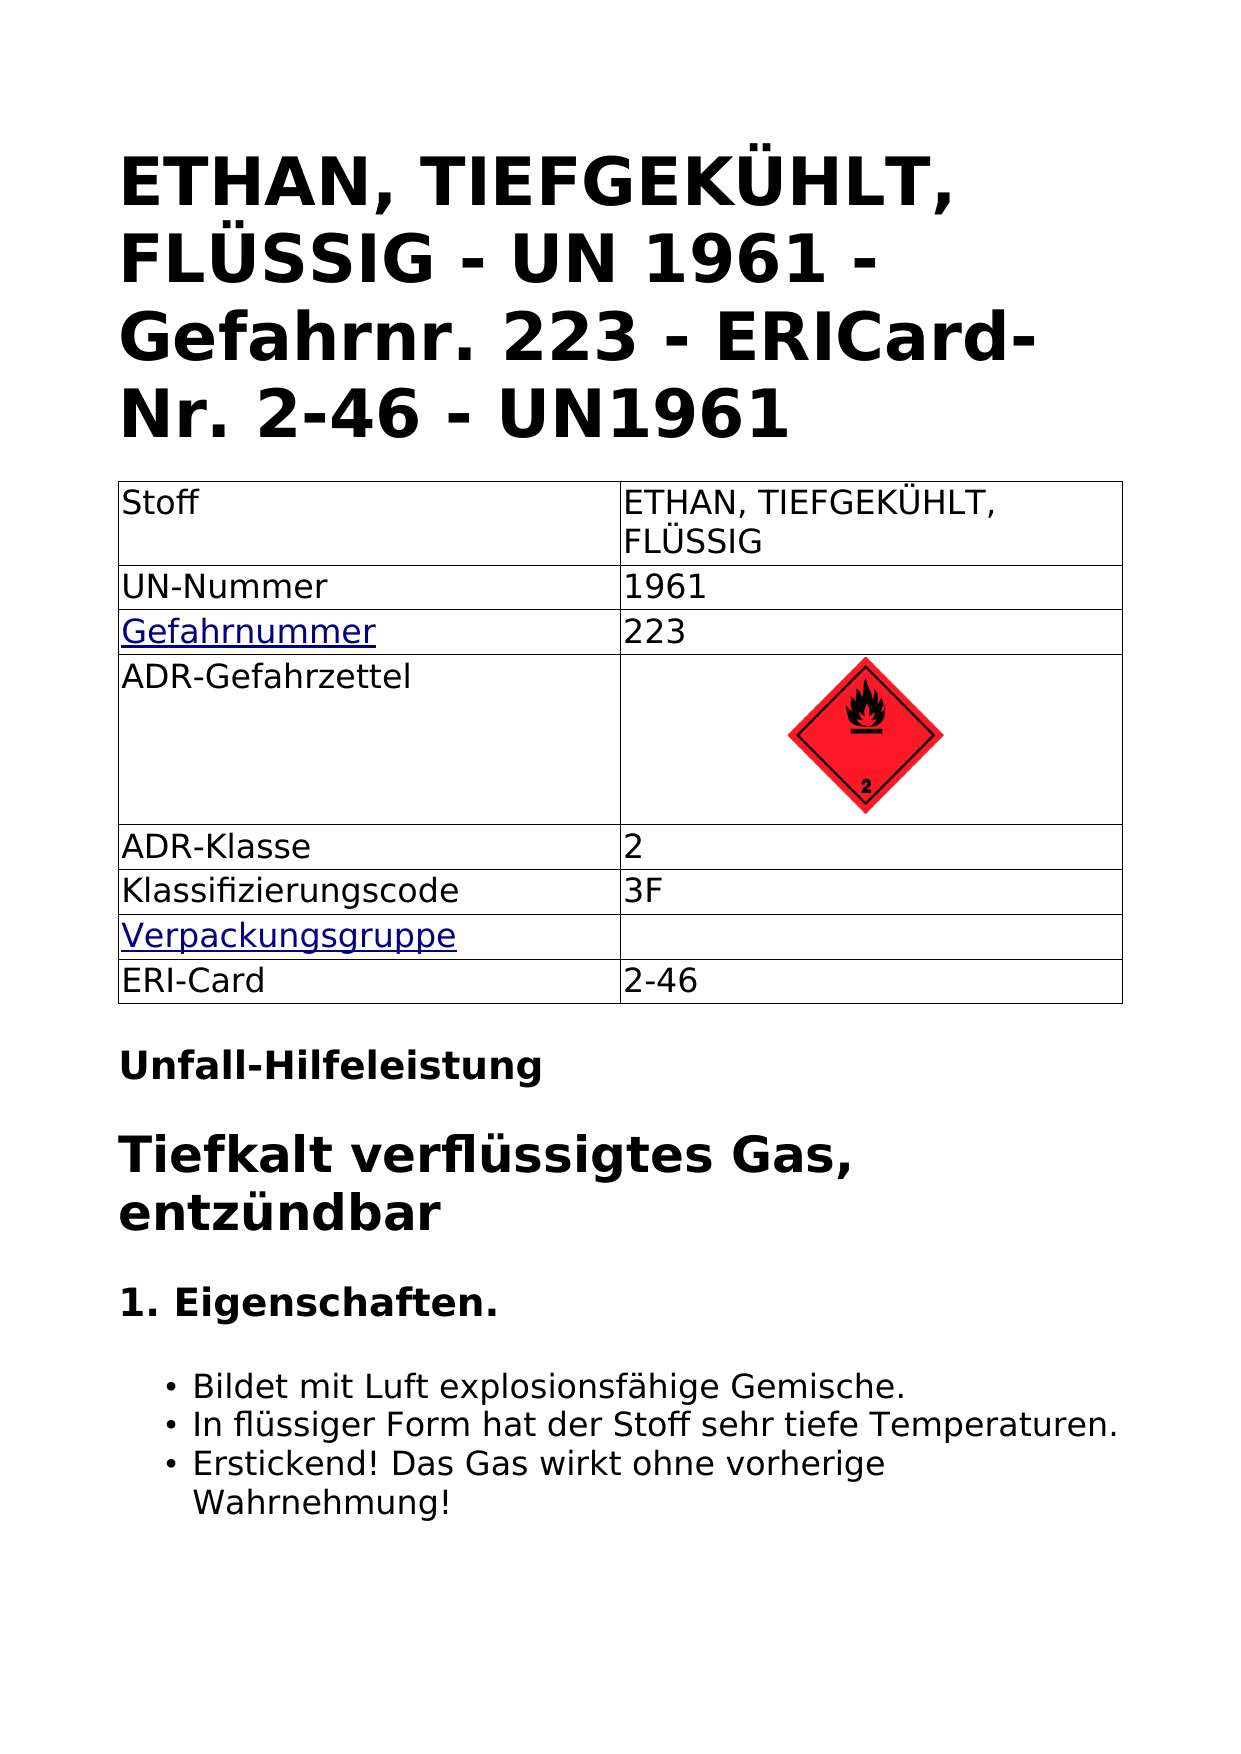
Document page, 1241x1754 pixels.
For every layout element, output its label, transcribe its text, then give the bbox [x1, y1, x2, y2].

table_header ETHAN, TIEFGEKÜHLT, FLÜSSIG [621, 482, 1122, 564]
table_cell ADR-Klasse [119, 825, 620, 869]
table_cell 2 [621, 825, 1122, 869]
list In flüssiger Form hat der Stoff sehr tiefe Temperaturen. [177, 1406, 1122, 1445]
subtitle 1. Eigenschaften. [118, 1280, 1122, 1325]
table_cell 223 [621, 610, 1122, 654]
table_cell UN-Nummer [119, 566, 620, 609]
table_cell [621, 915, 1122, 958]
table_cell ERI-Card [119, 960, 620, 1003]
table_cell 1961 [621, 566, 1122, 609]
table_cell [621, 655, 1122, 824]
picture [787, 657, 944, 814]
table_cell Verpackungsgruppe [119, 915, 620, 958]
table_header Stoff [119, 482, 620, 564]
list Bildet mit Luft explosionsfähige Gemische. [177, 1367, 1122, 1406]
table_cell 3F [621, 870, 1122, 914]
table_cell 2-46 [621, 960, 1122, 1003]
table_cell ADR-Gefahrzettel [119, 655, 620, 824]
table_cell Gefahrnummer [119, 610, 620, 654]
list Erstickend! Das Gas wirkt ohne vorherige Wahrnehmung! [177, 1445, 1122, 1522]
subtitle Tiefkalt verflüssigtes Gas, entzündbar [118, 1126, 1122, 1242]
subtitle Unfall-Hilfeleistung [118, 1043, 1122, 1088]
table_cell Klassifizierungscode [119, 870, 620, 914]
subtitle ETHAN, TIEFGEKÜHLT, FLÜSSIG - UN 1961 - Gefahrnr. 223 - ERICard-Nr. 2-46 - UN1961 [118, 143, 1122, 453]
